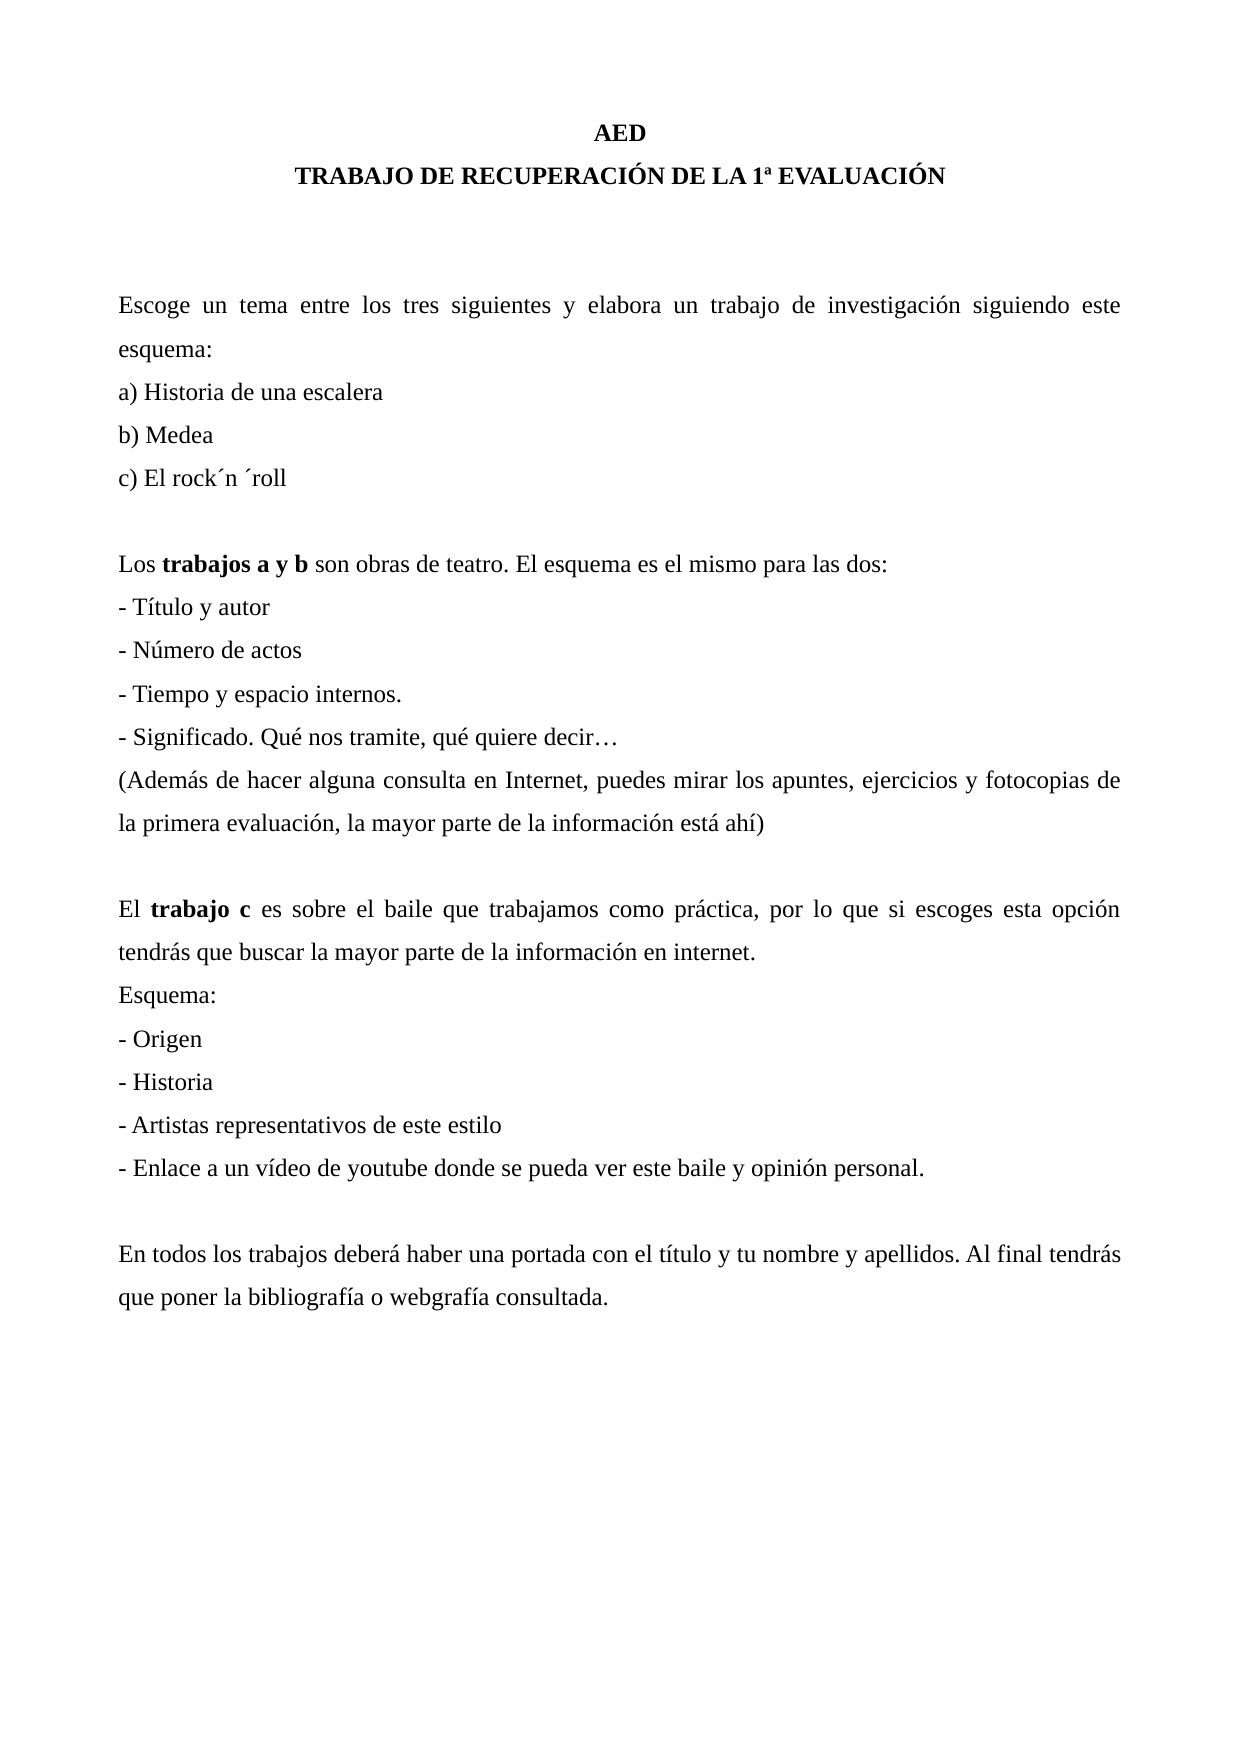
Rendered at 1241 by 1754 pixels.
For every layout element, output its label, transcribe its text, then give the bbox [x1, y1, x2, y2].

text b) Medea [118, 420, 1122, 449]
text - Enlace a un vídeo de youtube donde se pueda ver este baile y opinión personal. [118, 1153, 1122, 1182]
text Los trabajos a y b son obras de teatro. El esquema es el mismo para las dos: [118, 549, 1122, 578]
text - Origen [118, 1024, 1122, 1052]
text - Historia [118, 1067, 1122, 1096]
text Escoge un tema entre los tres siguientes y elabora un trabajo de investigación siguiendo este esquema: [118, 291, 1122, 362]
text Esquema: [118, 981, 1122, 1009]
text - Número de actos [118, 636, 1122, 664]
text c) El rock´n ´roll [118, 463, 1122, 492]
text - Artistas representativos de este estilo [118, 1110, 1122, 1139]
text AED [118, 118, 1122, 147]
text - Tiempo y espacio internos. [118, 679, 1122, 707]
text - Significado. Qué nos tramite, qué quiere decir… [118, 722, 1122, 751]
text TRABAJO DE RECUPERACIÓN DE LA 1ª EVALUACIÓN [118, 161, 1122, 190]
text En todos los trabajos deberá haber una portada con el título y tu nombre y apellidos. Al final tendrás que poner la bibliografía o webgrafía consultada. [118, 1239, 1122, 1311]
text - Título y autor [118, 592, 1122, 621]
text (Además de hacer alguna consulta en Internet, puedes mirar los apuntes, ejercicios y fotocopias de la primera evaluación, la mayor parte de la información está ahí) [118, 765, 1122, 837]
text a) Historia de una escalera [118, 377, 1122, 406]
text El trabajo c es sobre el baile que trabajamos como práctica, por lo que si escoges esta opción tendrás que buscar la mayor parte de la información en internet. [118, 894, 1122, 966]
